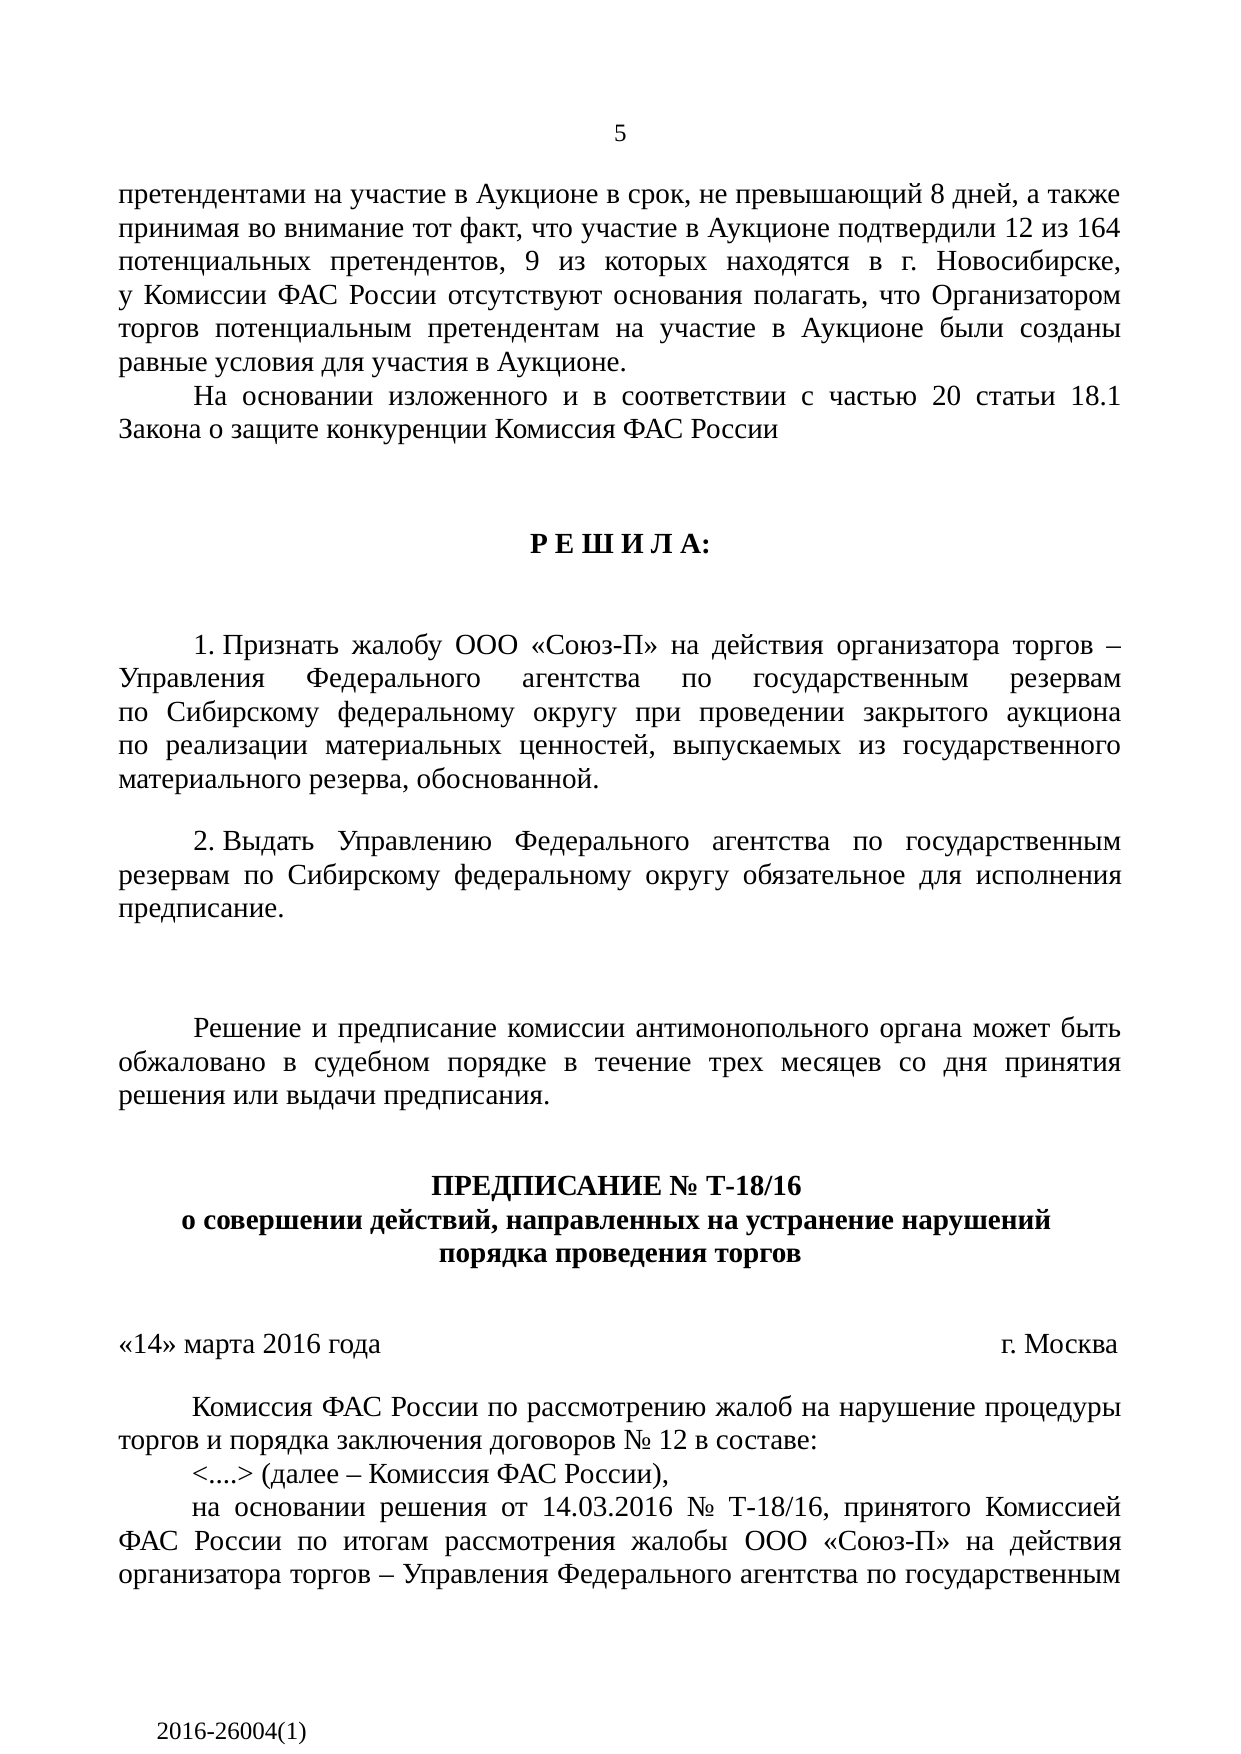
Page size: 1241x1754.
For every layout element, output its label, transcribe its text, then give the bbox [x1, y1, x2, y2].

text Решение и предписание комиссии антимонопольного органа может быть обжаловано в судебном порядке в течение трех месяцев со дня принятия решения или выдачи предписания. [118, 1010, 1122, 1111]
text Комиссия ФАС России по рассмотрению жалоб на нарушение процедуры торгов и порядка заключения договоров № 12 в составе: [118, 1389, 1122, 1456]
text <....> (далее – Комиссия ФАС России), [118, 1456, 1122, 1489]
text 2. Выдать Управлению Федерального агентства по государственным резервам по Сибирскому федеральному округу обязательное для исполнения предписание. [118, 823, 1122, 924]
text Р Е Ш И Л А: [118, 526, 1122, 560]
text ПРЕДПИСАНИЕ № Т-18/16 [118, 1168, 1122, 1202]
text порядка проведения торгов [118, 1235, 1122, 1269]
text «14» марта 2016 года г. Москва [118, 1326, 1122, 1360]
text 1. Признать жалобу ООО «Союз-П» на действия организатора торгов – Управления Федерального агентства по государственным резервам по Сибирскому федеральному округу при проведении закрытого аукциона по реализации материальных ценностей, выпускаемых из государственного материального резерва, обоснованной. [118, 627, 1122, 794]
text претендентами на участие в Аукционе в срок, не превышающий 8 дней, а также принимая во внимание тот факт, что участие в Аукционе подтвердили 12 из 164 потенциальных претендентов, 9 из которых находятся в г. Новосибирске, у Комиссии ФАС России отсутствуют основания полагать, что Организатором торгов потенциальным претендентам на участие в Аукционе были созданы равные условия для участия в Аукционе. [118, 176, 1122, 378]
text о совершении действий, направленных на устранение нарушений [118, 1202, 1122, 1235]
text На основании изложенного и в соответствии с частью 20 статьи 18.1 Закона о защите конкуренции Комиссия ФАС России [118, 378, 1122, 445]
text на основании решения от 14.03.2016 № Т-18/16, принятого Комиссией ФАС России по итогам рассмотрения жалобы ООО «Союз-П» на действия организатора торгов – Управления Федерального агентства по государственным [118, 1489, 1122, 1590]
